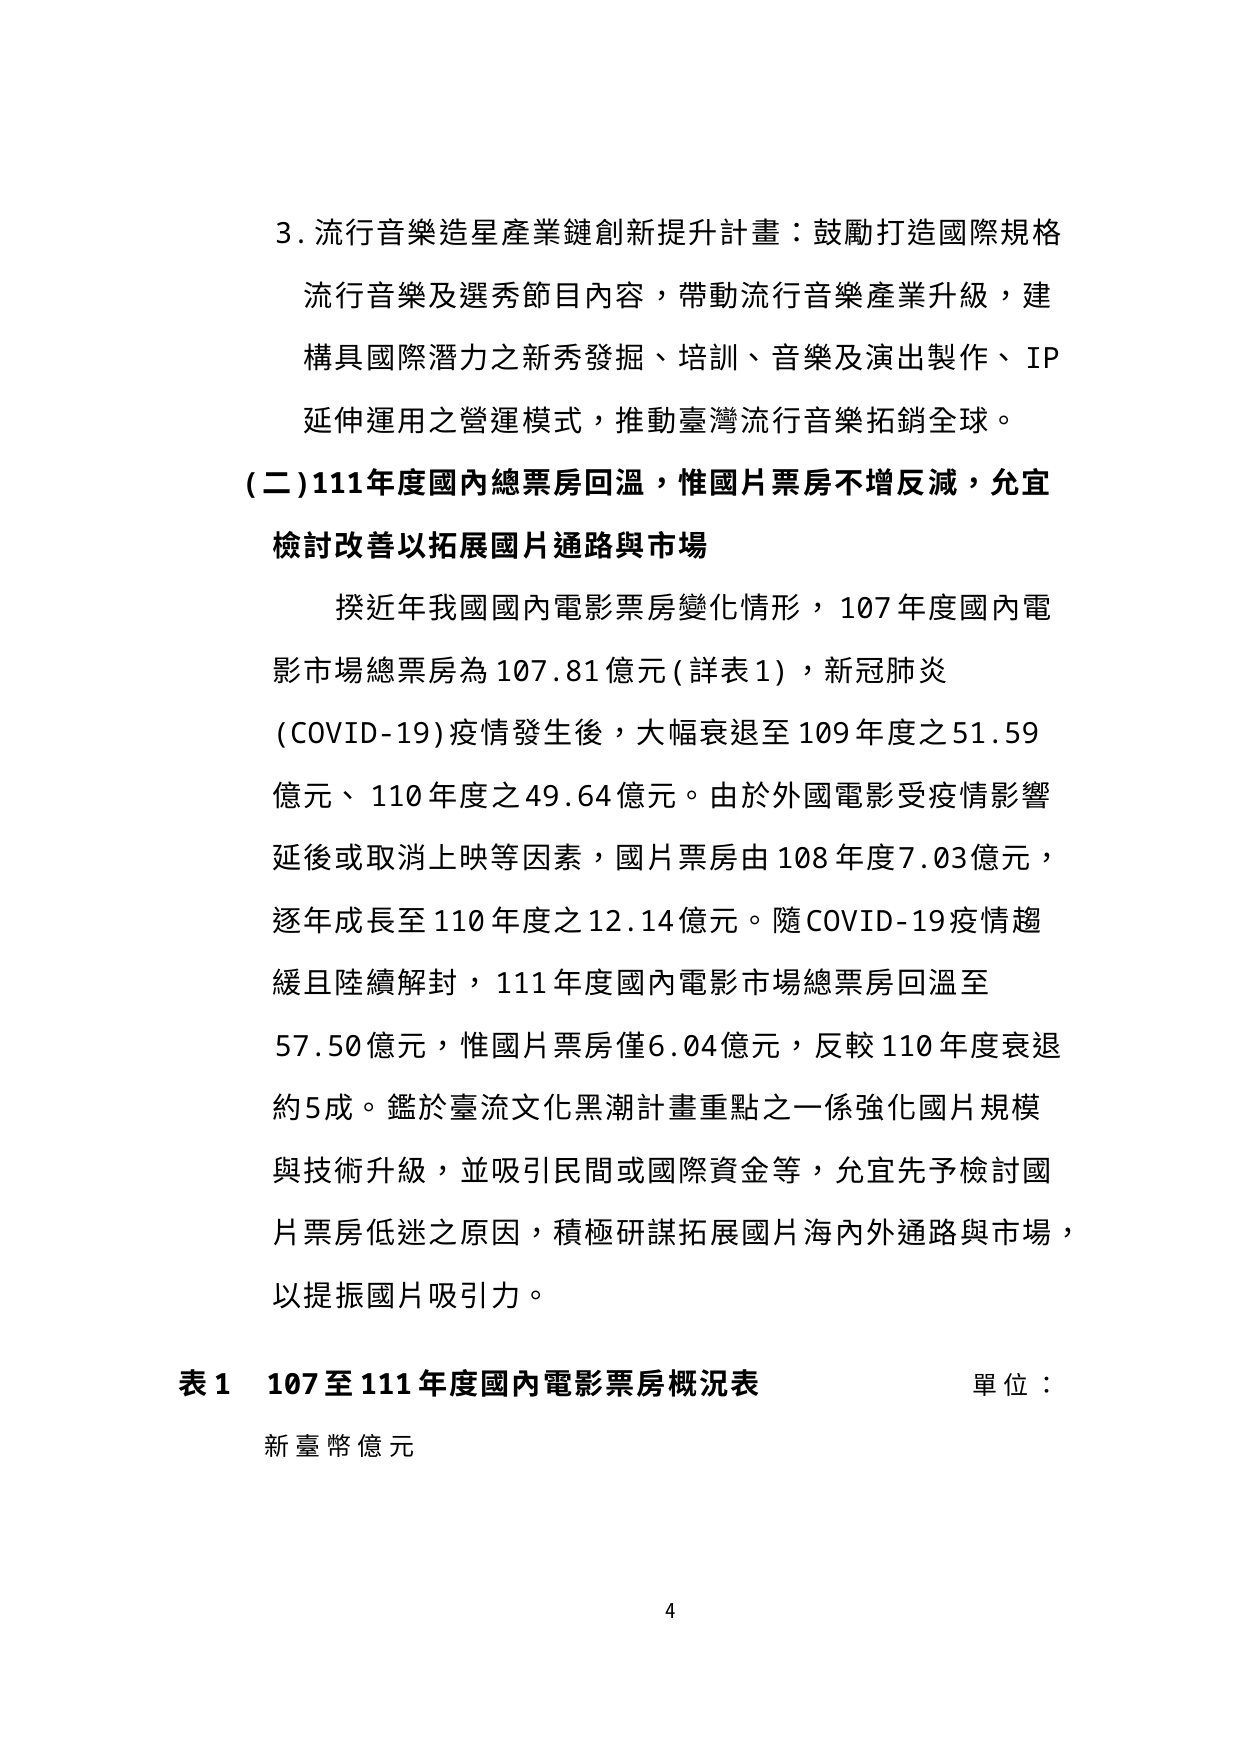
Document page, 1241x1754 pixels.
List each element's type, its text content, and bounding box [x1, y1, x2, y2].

text 揆近年我國國內電影票房變化情形，107年度國內電影市場總票房為107.81億元(詳表1)，新冠肺炎(COVID-19)疫情發生後，大幅衰退至109年度之51.59億元、110年度之49.64億元。由於外國電影受疫情影響延後或取消上映等因素，國片票房由108年度7.03億元，逐年成長至110年度之12.14億元。隨COVID-19疫情趨緩且陸續解封，111年度國內電影市場總票房回溫至57.50億元，惟國片票房僅6.04億元，反較110年度衰退約5成。鑑於臺流文化黑潮計畫重點之一係強化國片規模與技術升級，並吸引民間或國際資金等，允宜先予檢討國片票房低迷之原因，積極研謀拓展國片海內外通路與市場，以提振國片吸引力。 [266, 564, 1063, 1314]
text 表1 107至111年度國內電影票房概況表 單位：新臺幣億元 [177, 1341, 1063, 1466]
text 3.流行音樂造星產業鏈創新提升計畫：鼓勵打造國際規格流行音樂及選秀節目內容，帶動流行音樂產業升級，建構具國際潛力之新秀發掘、培訓、音樂及演出製作、IP 延伸運用之營運模式，推動臺灣流行音樂拓銷全球。 [266, 189, 1063, 439]
text (二)111年度國內總票房回溫，惟國片票房不增反減，允宜檢討改善以拓展國片通路與市場 [236, 439, 1063, 564]
